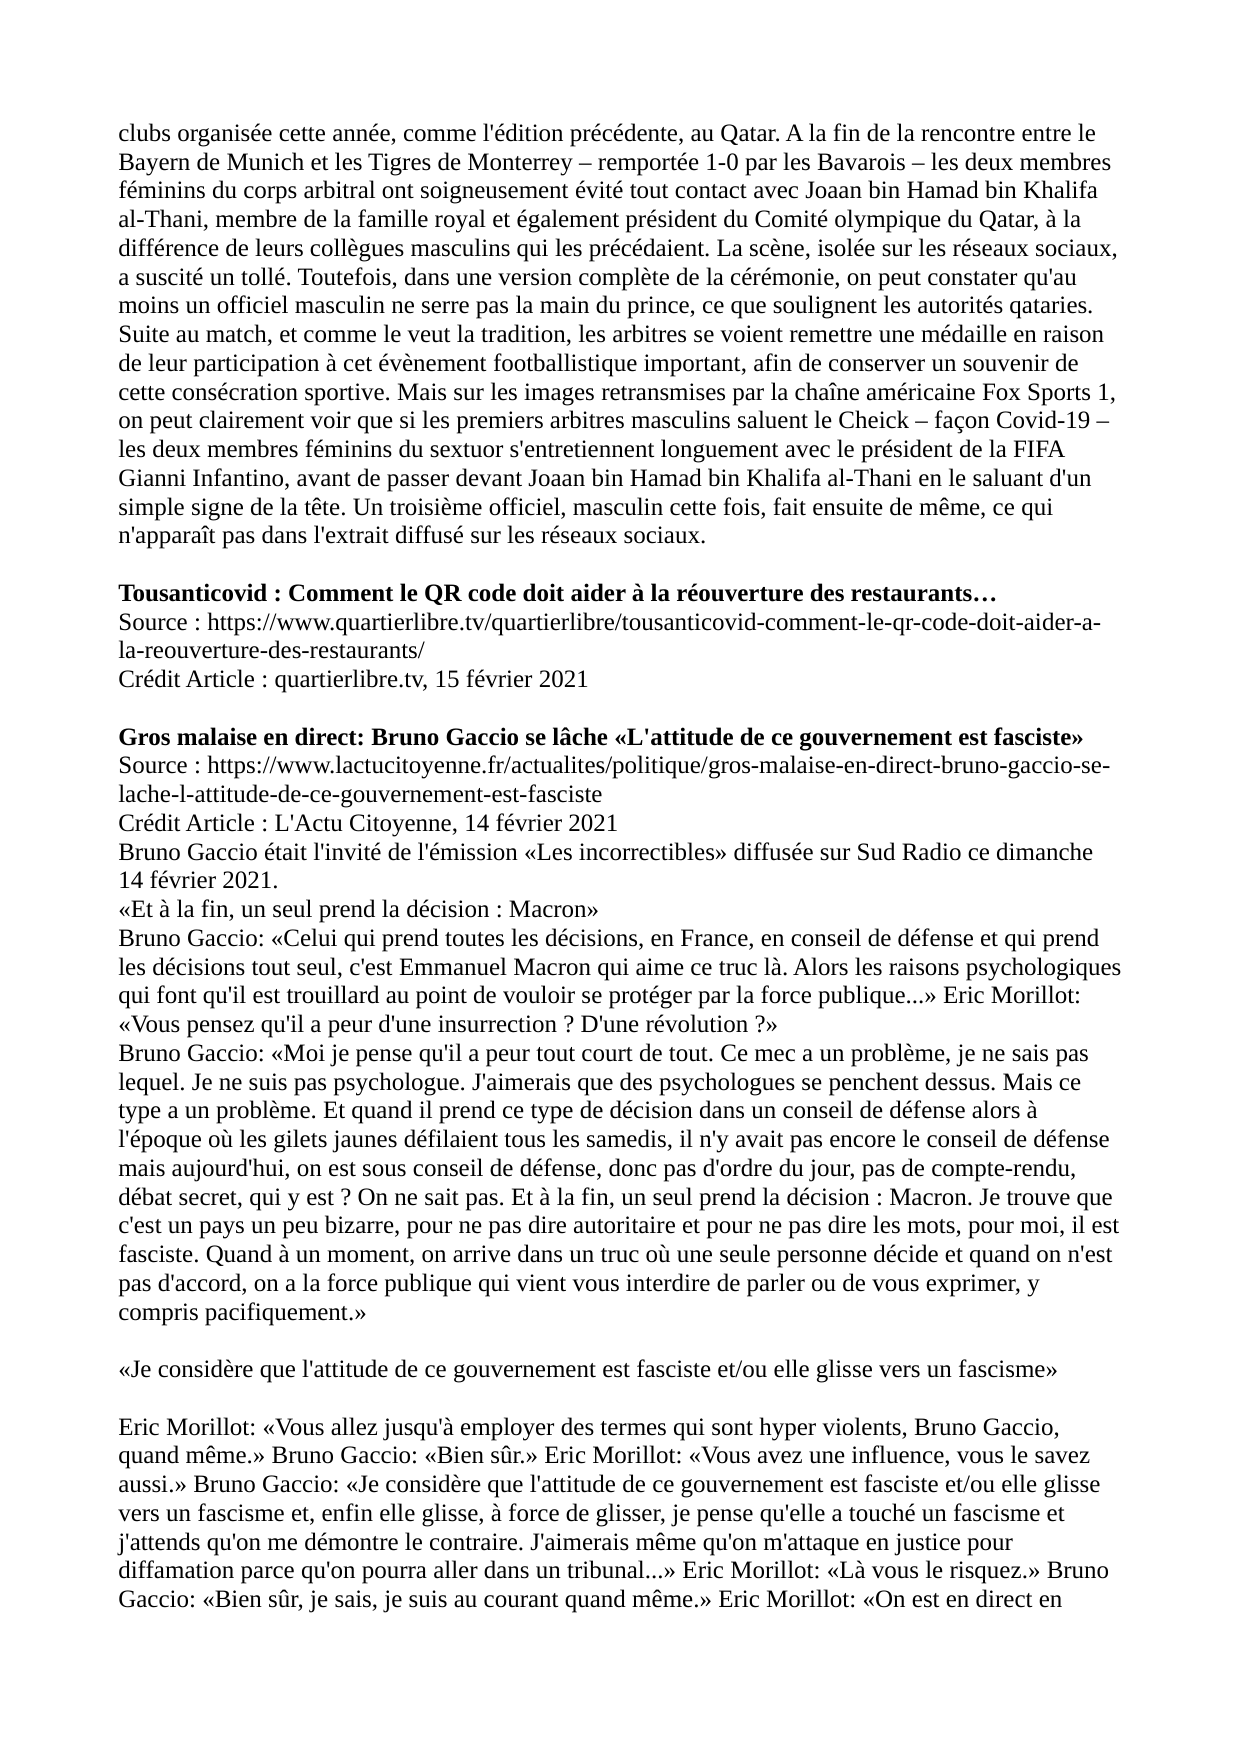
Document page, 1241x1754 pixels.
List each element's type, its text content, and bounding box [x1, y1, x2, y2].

text «Je considère que l'attitude de ce gouvernement est fasciste et/ou elle glisse vers un fascisme» [118, 1354, 1122, 1383]
text Crédit Article : quartierlibre.tv, 15 février 2021 [118, 664, 1122, 693]
text Bruno Gaccio: «Celui qui prend toutes les décisions, en France, en conseil de défense et qui prend les décisions tout seul, c'est Emmanuel Macron qui aime ce truc là. Alors les raisons psychologiques qui font qu'il est trouillard au point de vouloir se protéger par la force publique...» Eric Morillot: «Vous pensez qu'il a peur d'une insurrection ? D'une révolution ?» [118, 923, 1122, 1038]
text clubs organisée cette année, comme l'édition précédente, au Qatar. A la fin de la rencontre entre le Bayern de Munich et les Tigres de Monterrey – remportée 1-0 par les Bavarois – les deux membres féminins du corps arbitral ont soigneusement évité tout contact avec Joaan bin Hamad bin Khalifa al-Thani, membre de la famille royal et également président du Comité olympique du Qatar, à la différence de leurs collègues masculins qui les précédaient. La scène, isolée sur les réseaux sociaux, a suscité un tollé. Toutefois, dans une version complète de la cérémonie, on peut constater qu'au moins un officiel masculin ne serre pas la main du prince, ce que soulignent les autorités qataries. Suite au match, et comme le veut la tradition, les arbitres se voient remettre une médaille en raison de leur participation à cet évènement footballistique important, afin de conserver un souvenir de cette consécration sportive. Mais sur les images retransmises par la chaîne américaine Fox Sports 1, on peut clairement voir que si les premiers arbitres masculins saluent le Cheick – façon Covid-19 – les deux membres féminins du sextuor s'entretiennent longuement avec le président de la FIFA Gianni Infantino, avant de passer devant Joaan bin Hamad bin Khalifa al-Thani en le saluant d'un simple signe de la tête. Un troisième officiel, masculin cette fois, fait ensuite de même, ce qui n'apparaît pas dans l'extrait diffusé sur les réseaux sociaux. [118, 118, 1122, 549]
text Crédit Article : L'Actu Citoyenne, 14 février 2021 [118, 808, 1122, 837]
text Tousanticovid : Comment le QR code doit aider à la réouverture des restaurants… [118, 578, 1122, 607]
text Source : https://www.lactucitoyenne.fr/actualites/politique/gros-malaise-en-direct-bruno-gaccio-se-lache-l-attitude-de-ce-gouvernement-est-fasciste [118, 751, 1122, 808]
text Eric Morillot: «Vous allez jusqu'à employer des termes qui sont hyper violents, Bruno Gaccio, quand même.» Bruno Gaccio: «Bien sûr.» Eric Morillot: «Vous avez une influence, vous le savez aussi.» Bruno Gaccio: «Je considère que l'attitude de ce gouvernement est fasciste et/ou elle glisse vers un fascisme et, enfin elle glisse, à force de glisser, je pense qu'elle a touché un fascisme et j'attends qu'on me démontre le contraire. J'aimerais même qu'on m'attaque en justice pour diffamation parce qu'on pourra aller dans un tribunal...» Eric Morillot: «Là vous le risquez.» Bruno Gaccio: «Bien sûr, je sais, je suis au courant quand même.» Eric Morillot: «On est en direct en [118, 1412, 1122, 1613]
text Source : https://www.quartierlibre.tv/quartierlibre/tousanticovid-comment-le-qr-code-doit-aider-a-la-reouverture-des-restaurants/ [118, 607, 1122, 664]
text «Et à la fin, un seul prend la décision : Macron» [118, 894, 1122, 923]
text Gros malaise en direct: Bruno Gaccio se lâche «L'attitude de ce gouvernement est fasciste» [118, 722, 1122, 751]
text Bruno Gaccio était l'invité de l'émission «Les incorrectibles» diffusée sur Sud Radio ce dimanche 14 février 2021. [118, 837, 1122, 894]
text Bruno Gaccio: «Moi je pense qu'il a peur tout court de tout. Ce mec a un problème, je ne sais pas lequel. Je ne suis pas psychologue. J'aimerais que des psychologues se penchent dessus. Mais ce type a un problème. Et quand il prend ce type de décision dans un conseil de défense alors à l'époque où les gilets jaunes défilaient tous les samedis, il n'y avait pas encore le conseil de défense mais aujourd'hui, on est sous conseil de défense, donc pas d'ordre du jour, pas de compte-rendu, débat secret, qui y est ? On ne sait pas. Et à la fin, un seul prend la décision : Macron. Je trouve que c'est un pays un peu bizarre, pour ne pas dire autoritaire et pour ne pas dire les mots, pour moi, il est fasciste. Quand à un moment, on arrive dans un truc où une seule personne décide et quand on n'est pas d'accord, on a la force publique qui vient vous interdire de parler ou de vous exprimer, y compris pacifiquement.» [118, 1038, 1122, 1326]
